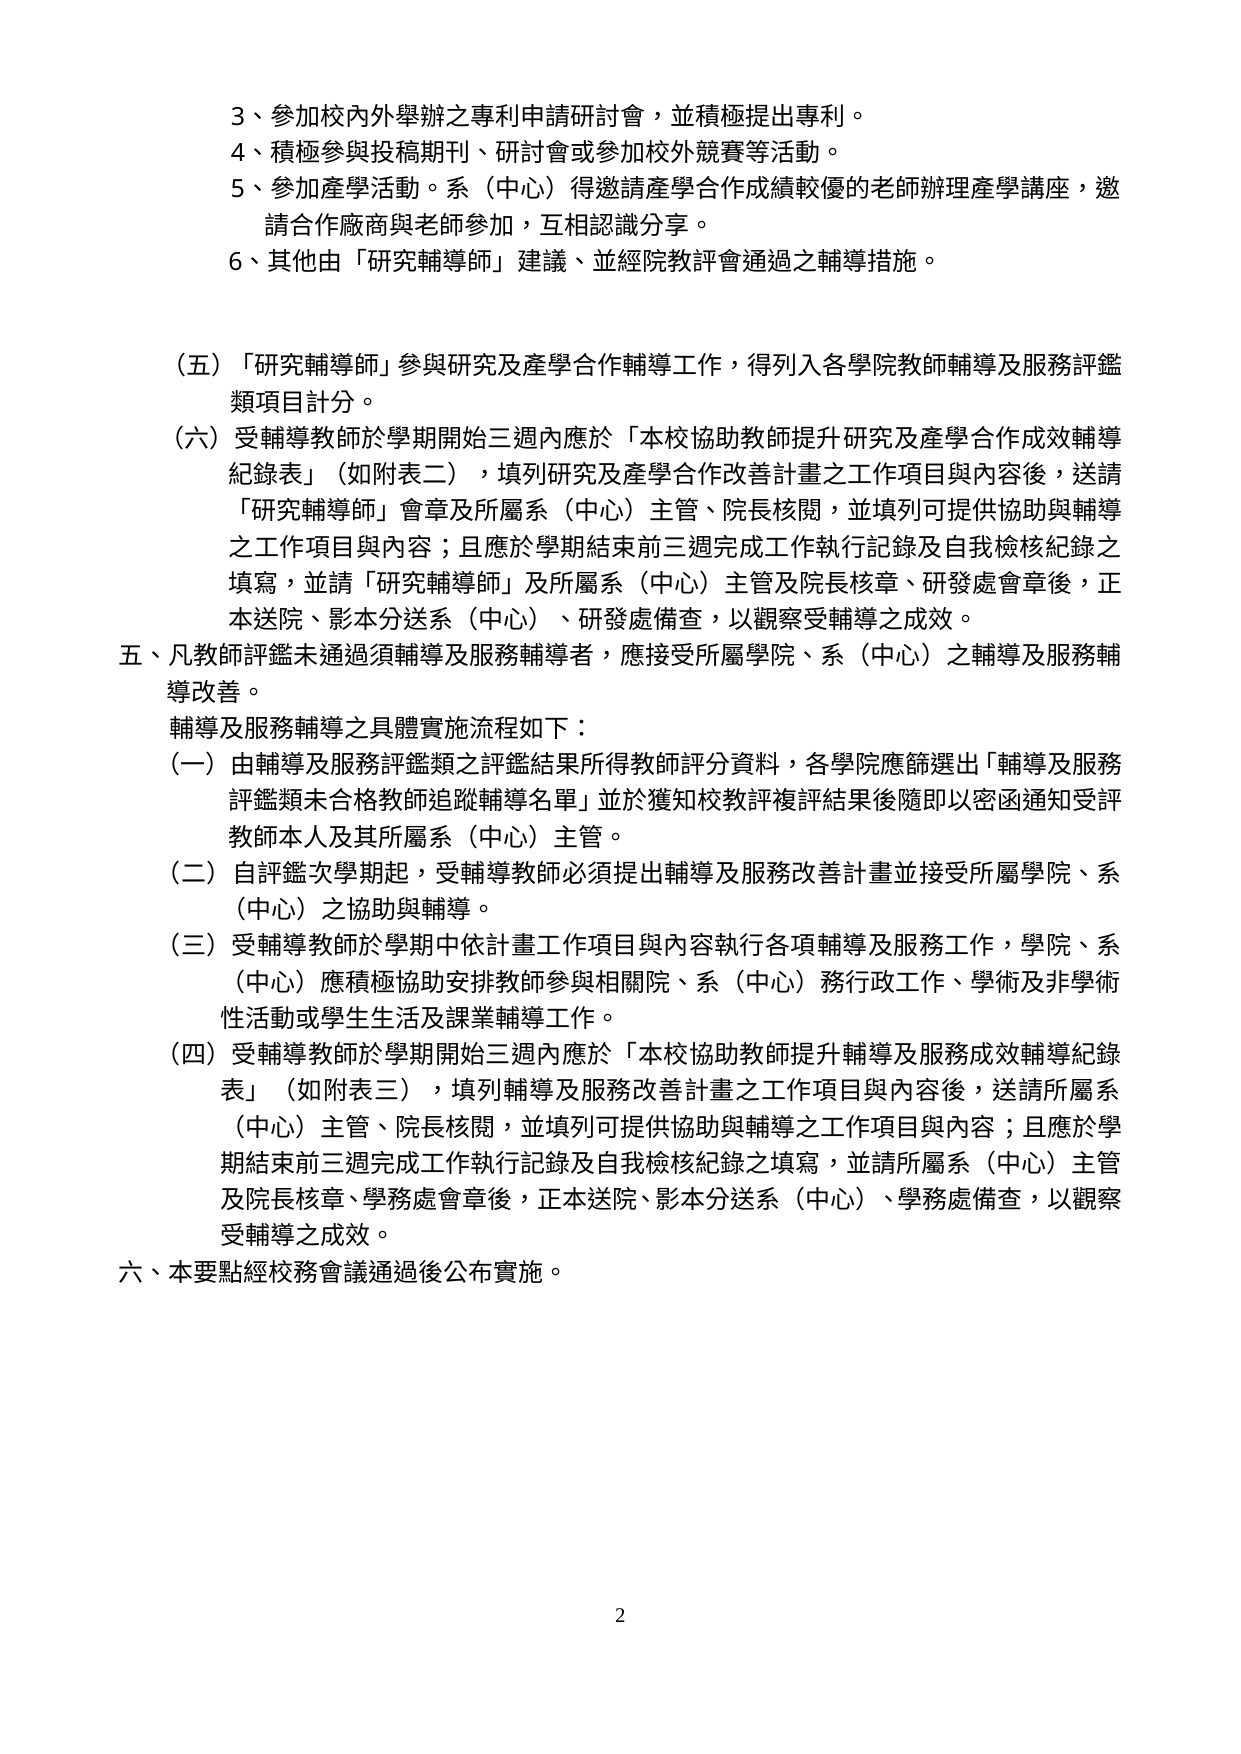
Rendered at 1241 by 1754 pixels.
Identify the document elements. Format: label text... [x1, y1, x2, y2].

text 輔導及服務輔導之具體實施流程如下： [166, 708, 1122, 744]
text 6、其他由「研究輔導師」建議、並經院教評會通過之輔導措施。 [228, 241, 1122, 278]
text （六）受輔導教師於學期開始三週內應於「本校協助教師提升研究及產學合作成效輔導紀錄表」（如附表二），填列研究及產學合作改善計畫之工作項目與內容後，送請「研究輔導師」會章及所屬系（中心）主管、院長核閱，並填列可提供協助與輔導之工作項目與內容；且應於學期結束前三週完成工作執行記錄及自我檢核紀錄之填寫，並請「研究輔導師」及所屬系（中心）主管及院長核章、研發處會章後，正本送院、影本分送系（中心）、研發處備查，以觀察受輔導之成效。 [159, 418, 1122, 636]
text （五）「研究輔導師」參與研究及產學合作輔導工作，得列入各學院教師輔導及服務評鑑類項目計分。 [161, 346, 1122, 418]
text 六、本要點經校務會議通過後公布實施。 [118, 1252, 1122, 1288]
text 4、積極參與投稿期刊、研討會或參加校外競賽等活動。 [231, 133, 1122, 169]
text （三）受輔導教師於學期中依計畫工作項目與內容執行各項輔導及服務工作，學院、系（中心）應積極協助安排教師參與相關院、系（中心）務行政工作、學術及非學術性活動或學生生活及課業輔導工作。 [155, 926, 1122, 1034]
text （一）由輔導及服務評鑑類之評鑑結果所得教師評分資料，各學院應篩選出「輔導及服務評鑑類未合格教師追蹤輔導名單」並於獲知校教評複評結果後隨即以密函通知受評教師本人及其所屬系（中心）主管。 [155, 744, 1122, 853]
text （四）受輔導教師於學期開始三週內應於「本校協助教師提升輔導及服務成效輔導紀錄表」（如附表三），填列輔導及服務改善計畫之工作項目與內容後，送請所屬系（中心）主管、院長核閱，並填列可提供協助與輔導之工作項目與內容；且應於學期結束前三週完成工作執行記錄及自我檢核紀錄之填寫，並請所屬系（中心）主管及院長核章、學務處會章後，正本送院、影本分送系（中心）、學務處備查，以觀察受輔導之成效。 [155, 1034, 1122, 1252]
text 五、凡教師評鑑未通過須輔導及服務輔導者，應接受所屬學院、系（中心）之輔導及服務輔導改善。 [118, 636, 1122, 708]
text 3、參加校內外舉辦之專利申請研討會，並積極提出專利。 [231, 96, 1122, 133]
text （二）自評鑑次學期起，受輔導教師必須提出輔導及服務改善計畫並接受所屬學院、系（中心）之協助與輔導。 [155, 853, 1122, 926]
text 5、參加產學活動。系（中心）得邀請產學合作成績較優的老師辦理產學講座，邀請合作廠商與老師參加，互相認識分享。 [230, 169, 1122, 241]
